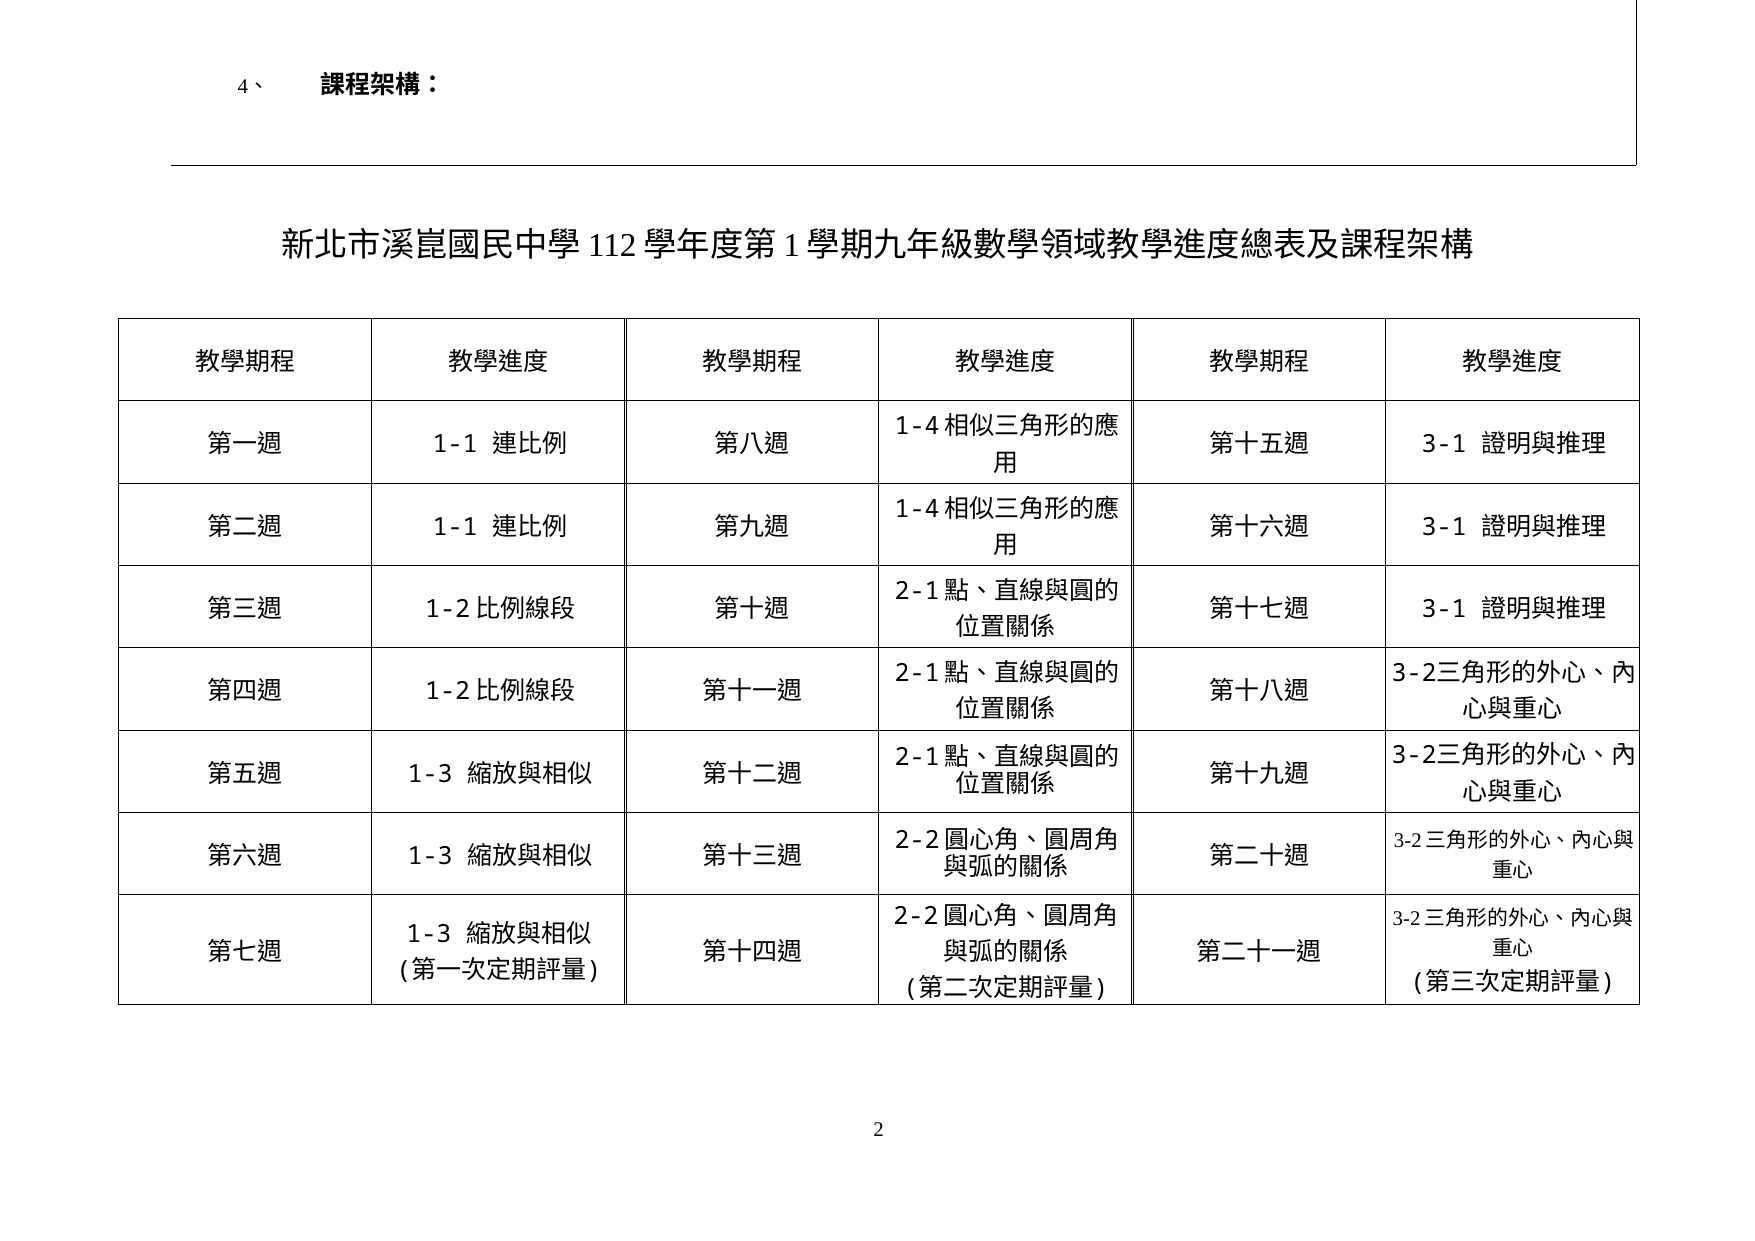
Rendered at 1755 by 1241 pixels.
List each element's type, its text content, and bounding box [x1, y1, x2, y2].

table_header 教學進度 [1386, 319, 1639, 400]
table_cell 第十四週 [627, 895, 878, 1004]
table_cell 第十週 [627, 566, 878, 647]
table_cell 第九週 [627, 484, 878, 565]
table_cell 第五週 [119, 731, 371, 812]
table_cell 第六週 [119, 813, 371, 894]
table_cell 1-3 縮放與相似 [372, 813, 624, 894]
table_cell 第四週 [119, 648, 371, 729]
table_cell 3-2三角形的外心、內心與重心 [1386, 731, 1639, 812]
table_cell 第十六週 [1134, 484, 1385, 565]
text 新北市溪崑國民中學112學年度第1學期九年級數學領域教學進度總表及課程架構 [118, 218, 1636, 266]
table_cell 2-1點、直線與圓的位置關係 [879, 648, 1131, 729]
table_cell 第十九週 [1134, 731, 1385, 812]
table_header 教學期程 [627, 319, 878, 400]
table_cell 2-2圓心角、圓周角與弧的關係 (第二次定期評量) [879, 895, 1131, 1004]
table_cell 1-1 連比例 [372, 484, 624, 565]
table_cell 1-3 縮放與相似 (第一次定期評量) [372, 895, 624, 1004]
table_cell 第二十週 [1134, 813, 1385, 894]
table_cell 第七週 [119, 895, 371, 1004]
table_cell 第三週 [119, 566, 371, 647]
table_cell 2-1點、直線與圓的位置關係 [879, 731, 1131, 812]
table_cell 第十八週 [1134, 648, 1385, 729]
table_cell 3-2三角形的外心、內心與重心 (第三次定期評量) [1386, 895, 1639, 1004]
table_cell 1-3 縮放與相似 [372, 731, 624, 812]
table_cell 第十五週 [1134, 401, 1385, 483]
table_cell 3-1 證明與推理 [1386, 566, 1639, 647]
table_cell 1-1 連比例 [372, 401, 624, 483]
table_cell 3-2三角形的外心、內心與重心 [1386, 813, 1639, 894]
table_header 教學進度 [879, 319, 1131, 400]
table_cell 3-1 證明與推理 [1386, 401, 1639, 483]
table_cell 3-2三角形的外心、內心與重心 [1386, 648, 1639, 729]
table_cell 第八週 [627, 401, 878, 483]
table_header 教學期程 [119, 319, 371, 400]
table_cell 1-4相似三角形的應用 [879, 484, 1131, 565]
table_cell 1-2比例線段 [372, 566, 624, 647]
table_cell 1-4相似三角形的應用 [879, 401, 1131, 483]
table_cell 第二十一週 [1134, 895, 1385, 1004]
table_cell 3-1 證明與推理 [1386, 484, 1639, 565]
table_cell 第十三週 [627, 813, 878, 894]
table_cell 2-2圓心角、圓周角與弧的關係 [879, 813, 1131, 894]
table_header 教學期程 [1134, 319, 1385, 400]
table_cell 第二週 [119, 484, 371, 565]
table_cell 2-1點、直線與圓的位置關係 [879, 566, 1131, 647]
table_cell 第十二週 [627, 731, 878, 812]
list 課程架構： [171, 0, 1636, 165]
table_cell 第十一週 [627, 648, 878, 729]
table_header 教學進度 [372, 319, 624, 400]
table_cell 1-2比例線段 [372, 648, 624, 729]
table_cell 第十七週 [1134, 566, 1385, 647]
table_cell 第一週 [119, 401, 371, 483]
